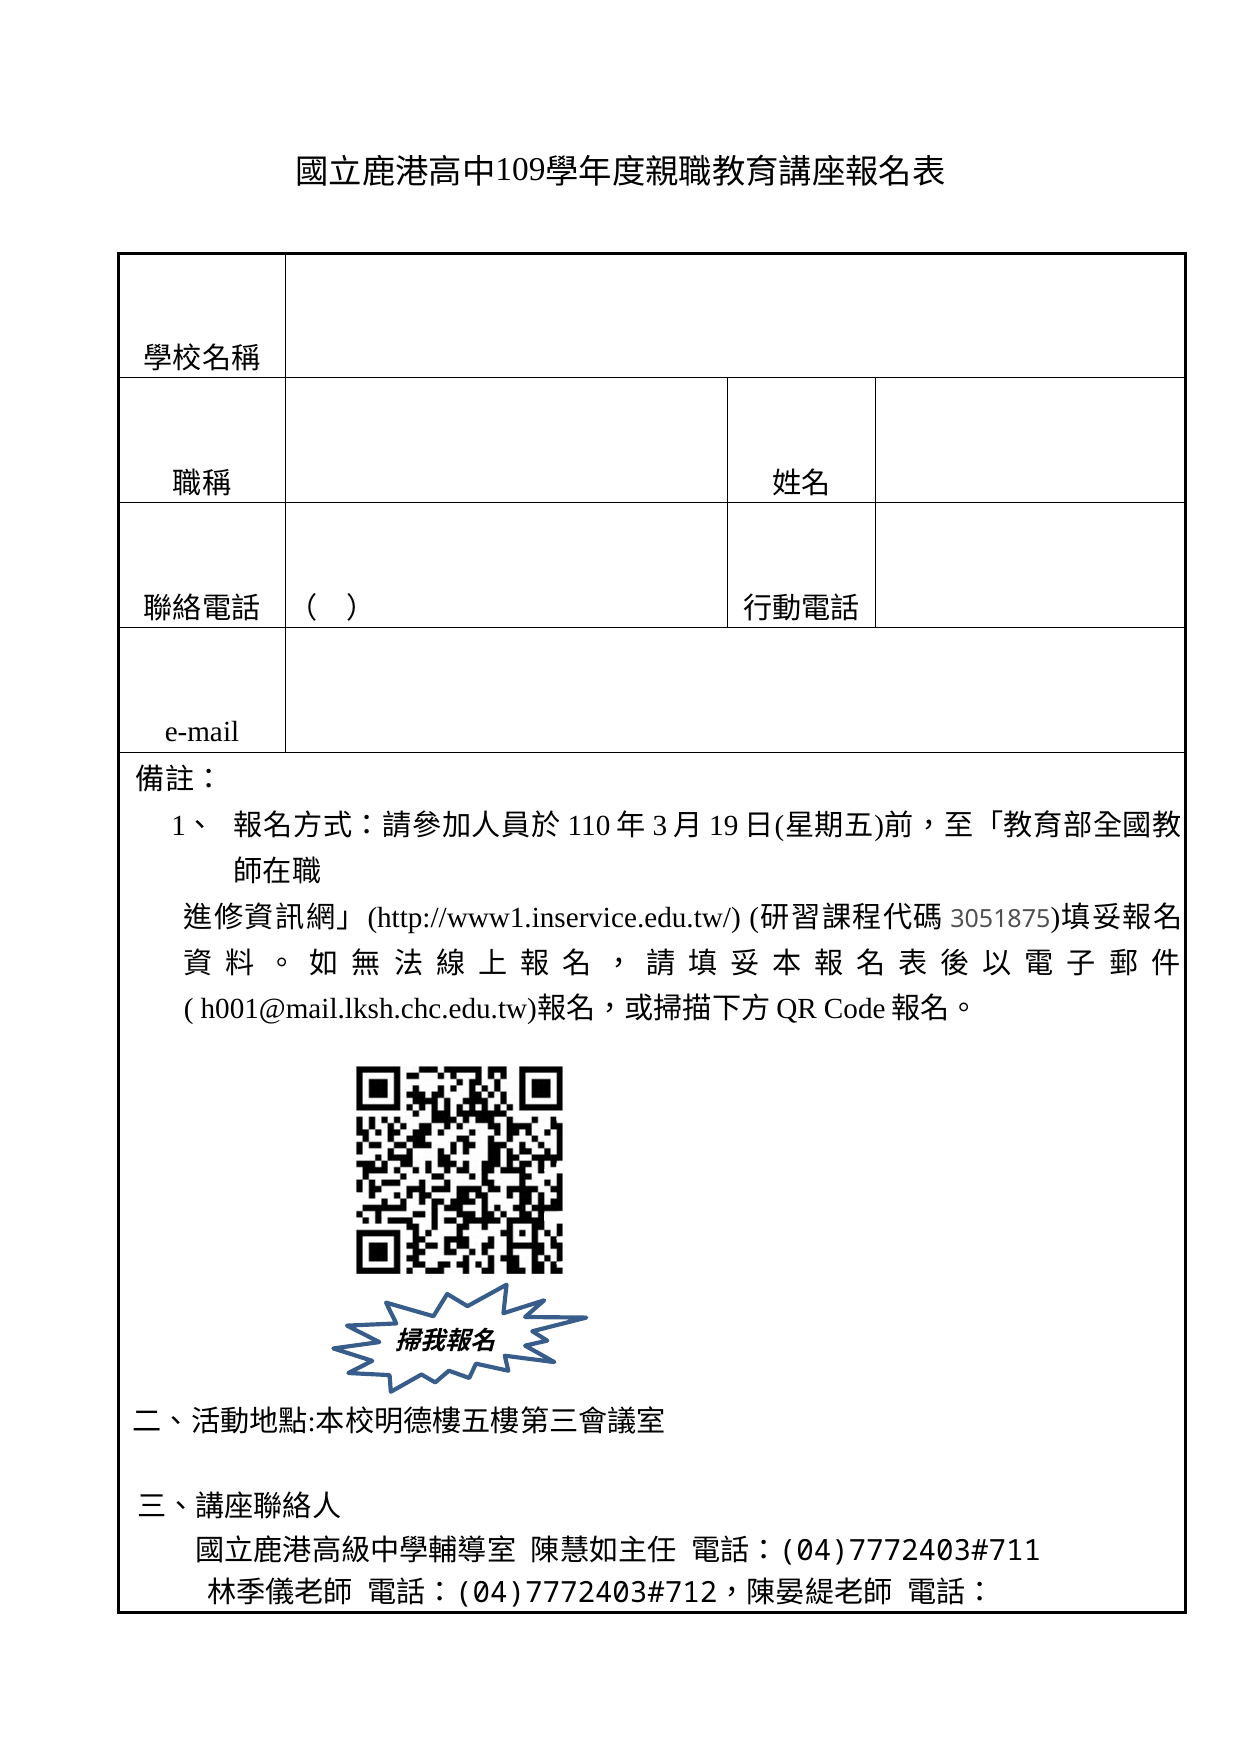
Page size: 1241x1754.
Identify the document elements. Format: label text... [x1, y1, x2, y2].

table_cell 行動電話 [728, 503, 875, 627]
text 國立鹿港高中109學年度親職教育講座報名表 [118, 127, 1122, 189]
table_cell [876, 503, 1184, 627]
table_cell [876, 378, 1184, 502]
table_cell （ ） [286, 503, 727, 627]
table_cell 備註： 報名方式：請參加人員於110年3月19日(星期五)前，至「教育部全國教師在職 進修資訊網」(http://www1.inservice.edu.tw/) (研習課程代碼3051875)填妥報名資料。如無法線上報名，請填妥本報名表後以電子郵件( h001@mail.lksh.chc.edu.tw)報名，或掃描下方QR Code報名。 二、活動地點:本校明德樓五樓第三會議室 三、講座聯絡人 國立鹿港高級中學輔導室 陳慧如主任 電話：(04)7772403#711 林季儀老師 電話：(04)7772403#712，陳晏緹老師 電話： [120, 753, 1184, 1611]
table_cell 姓名 [728, 378, 875, 502]
table_header [286, 255, 1184, 377]
table_cell 職稱 [120, 378, 285, 502]
table_cell [286, 378, 727, 502]
table_cell [286, 628, 1184, 752]
table_header 學校名稱 [120, 255, 285, 377]
table_cell e-mail [120, 628, 285, 752]
table_cell 聯絡電話 [120, 503, 285, 627]
